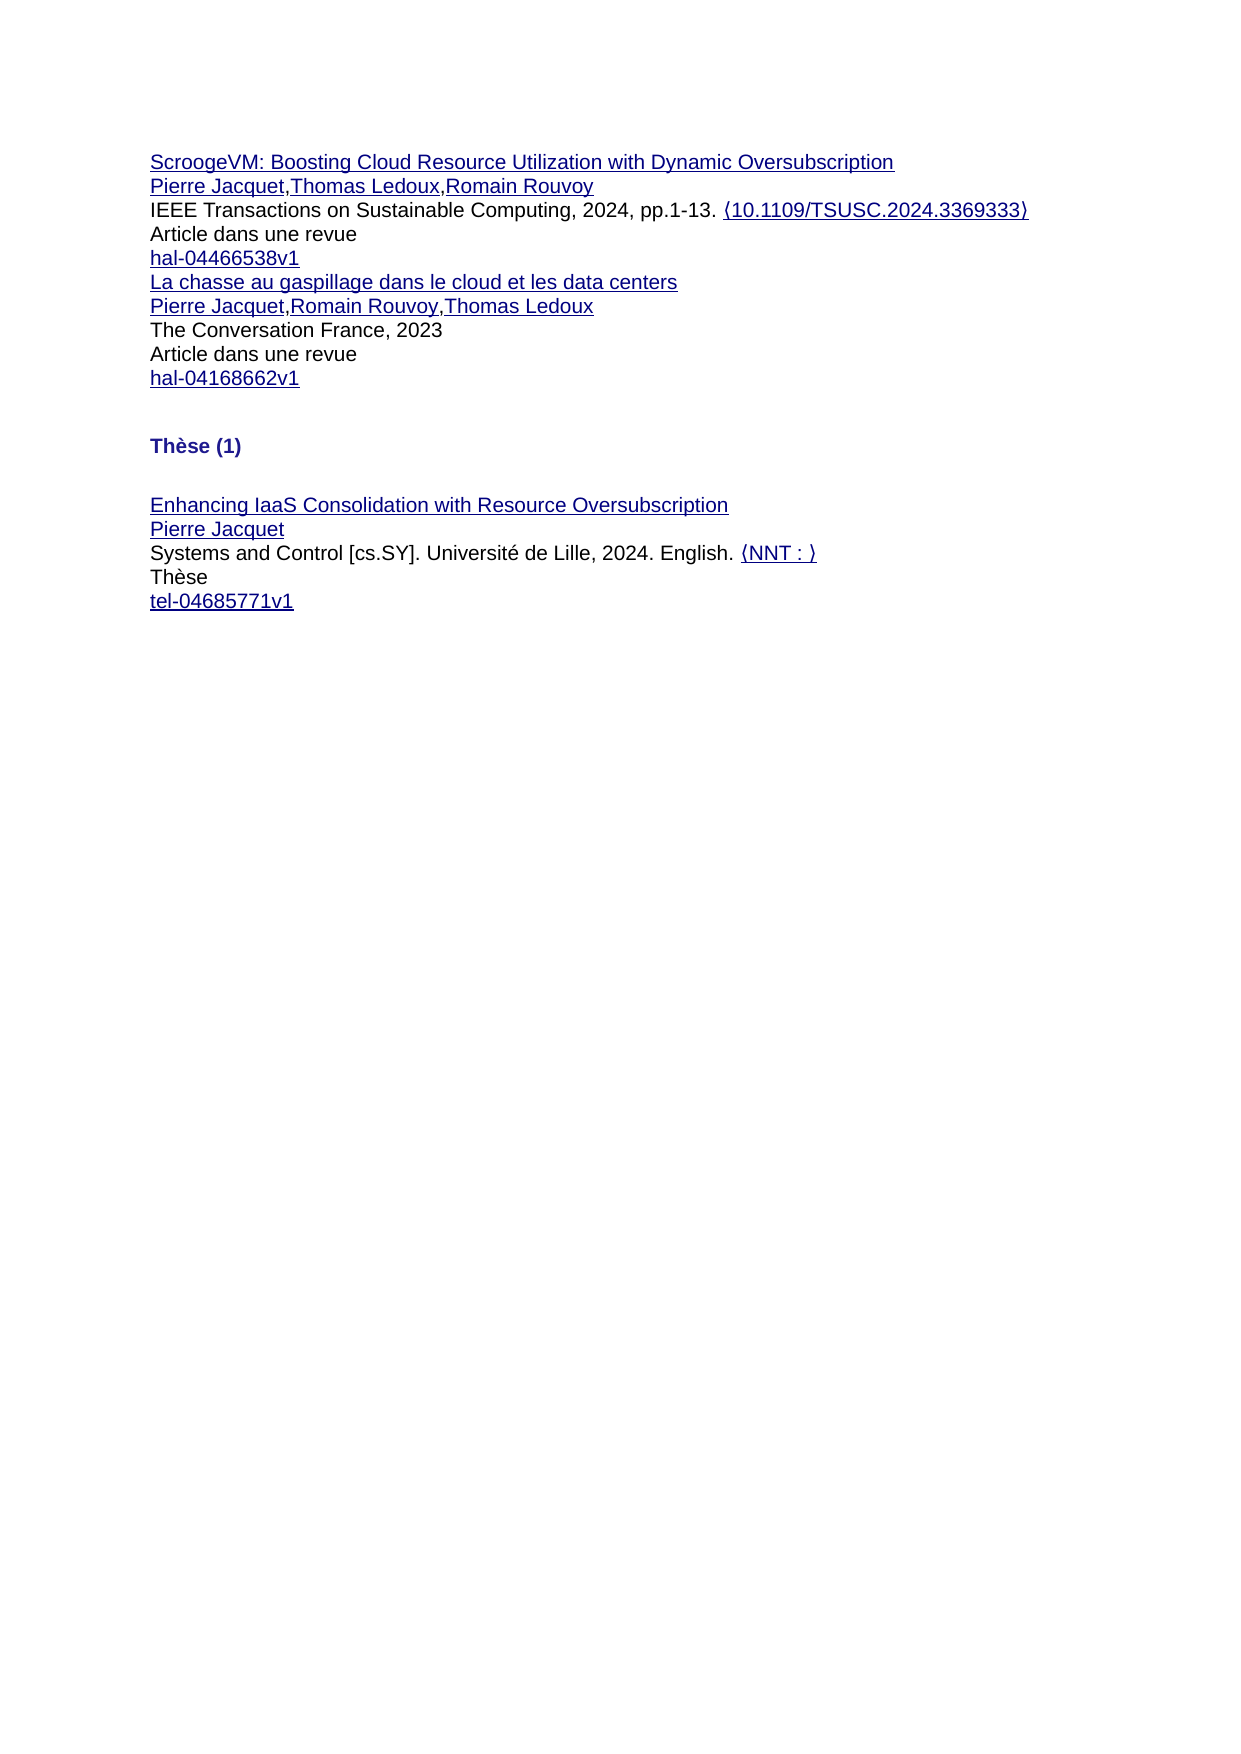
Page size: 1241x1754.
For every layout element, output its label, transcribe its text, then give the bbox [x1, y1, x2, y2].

subtitle Thèse (1) [150, 434, 1090, 458]
table_cell ScroogeVM: Boosting Cloud Resource Utilization with Dynamic Oversubscription Pierre Jacquet,Thomas Ledoux,Romain Rouvoy IEEE Transactions on Sustainable Computing, 2024, pp.1-13. ⟨10.1109/TSUSC.2024.3369333⟩ Article dans une revue hal-04466538v1 [150, 150, 1090, 270]
table_header Enhancing IaaS Consolidation with Resource Oversubscription Pierre Jacquet Systems and Control [cs.SY]. Université de Lille, 2024. English. ⟨NNT : ⟩ Thèse tel-04685771v1 [150, 493, 1090, 612]
table_cell La chasse au gaspillage dans le cloud et les data centers Pierre Jacquet,Romain Rouvoy,Thomas Ledoux The Conversation France, 2023 Article dans une revue hal-04168662v1 [150, 270, 1090, 389]
